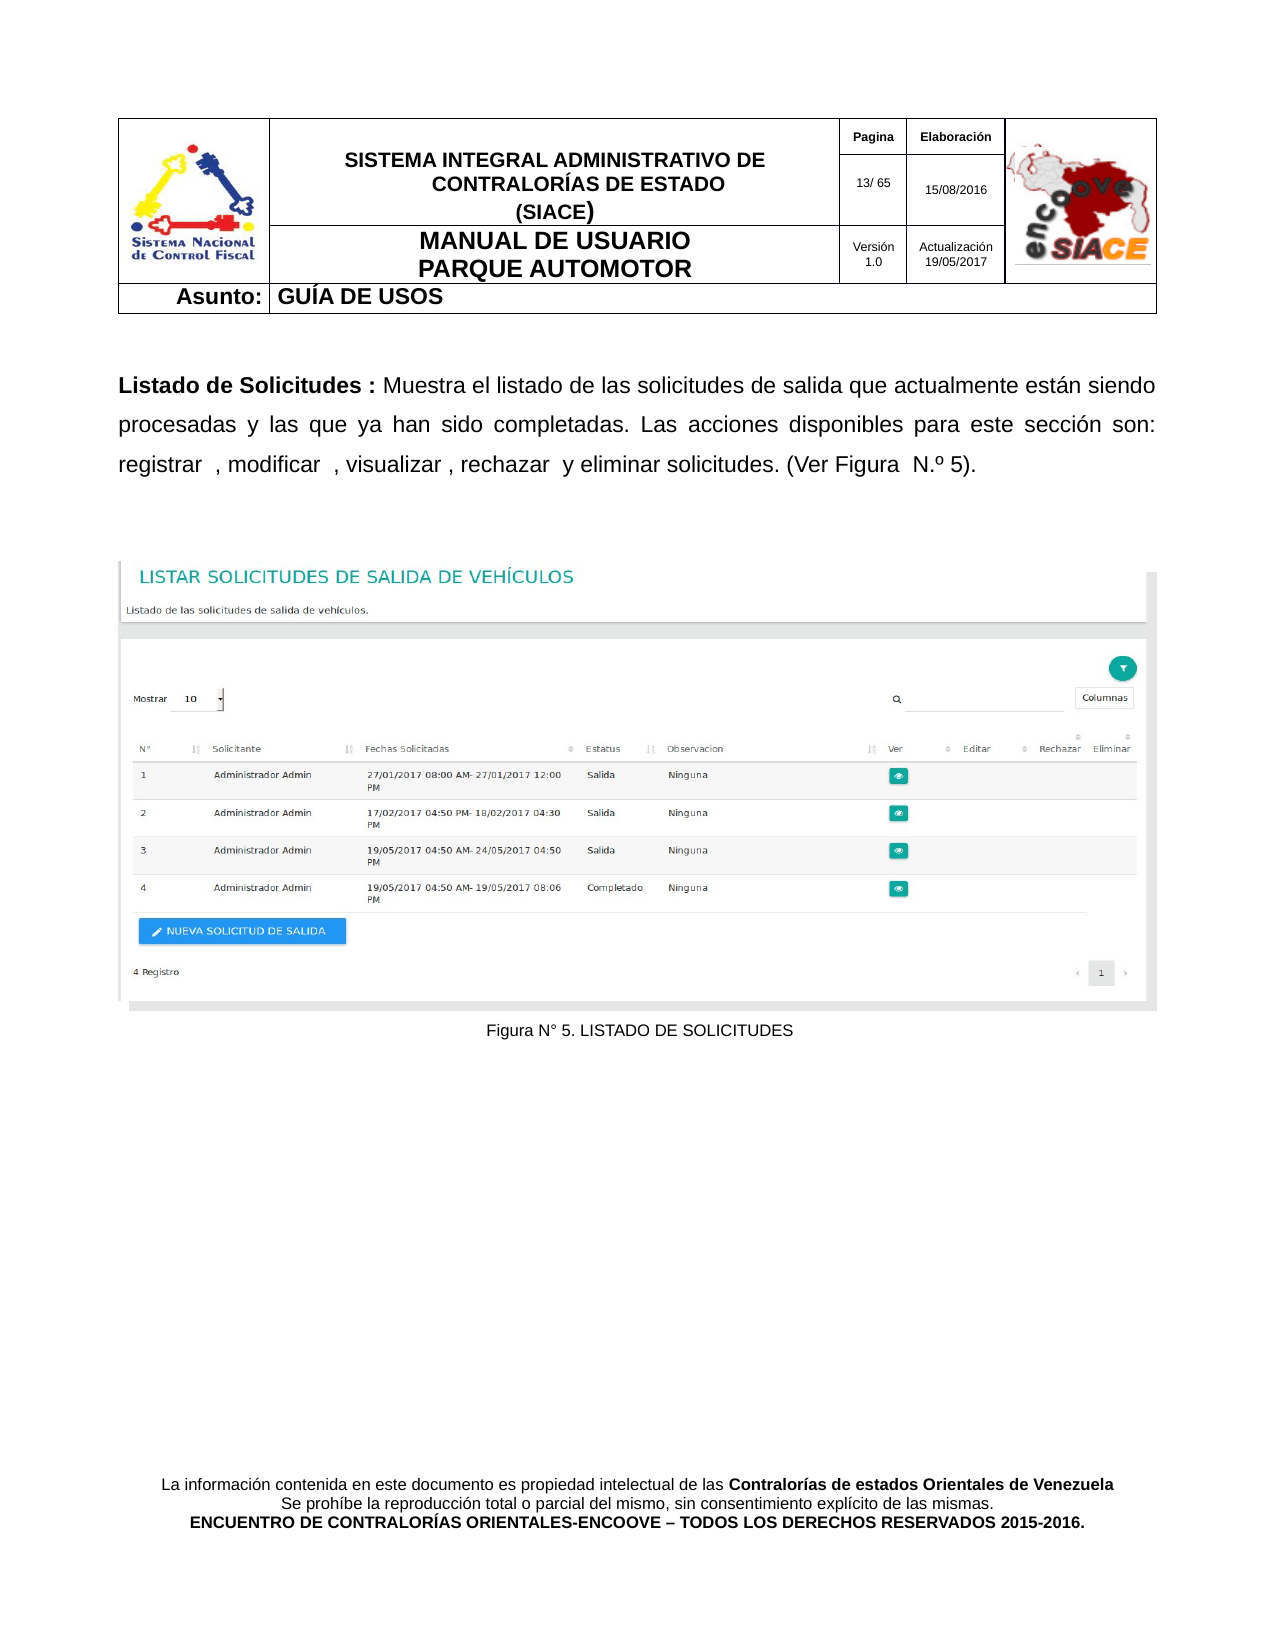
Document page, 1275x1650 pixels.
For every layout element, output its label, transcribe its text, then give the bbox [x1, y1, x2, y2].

picture [1006, 140, 1151, 266]
picture [121, 140, 267, 266]
text Figura N° 5. LISTADO DE SOLICITUDES [118, 1001, 1157, 1040]
text Listado de Solicitudes : Muestra el listado de las solicitudes de salida que actualmente están siendo procesadas y las que ya han sido completadas. Las acciones disponibles para este sección son: registrar , modificar , visualizar , rechazar y eliminar solicitudes. (Ver Figura N.º 5). [118, 372, 1157, 477]
picture [118, 561, 1147, 1001]
